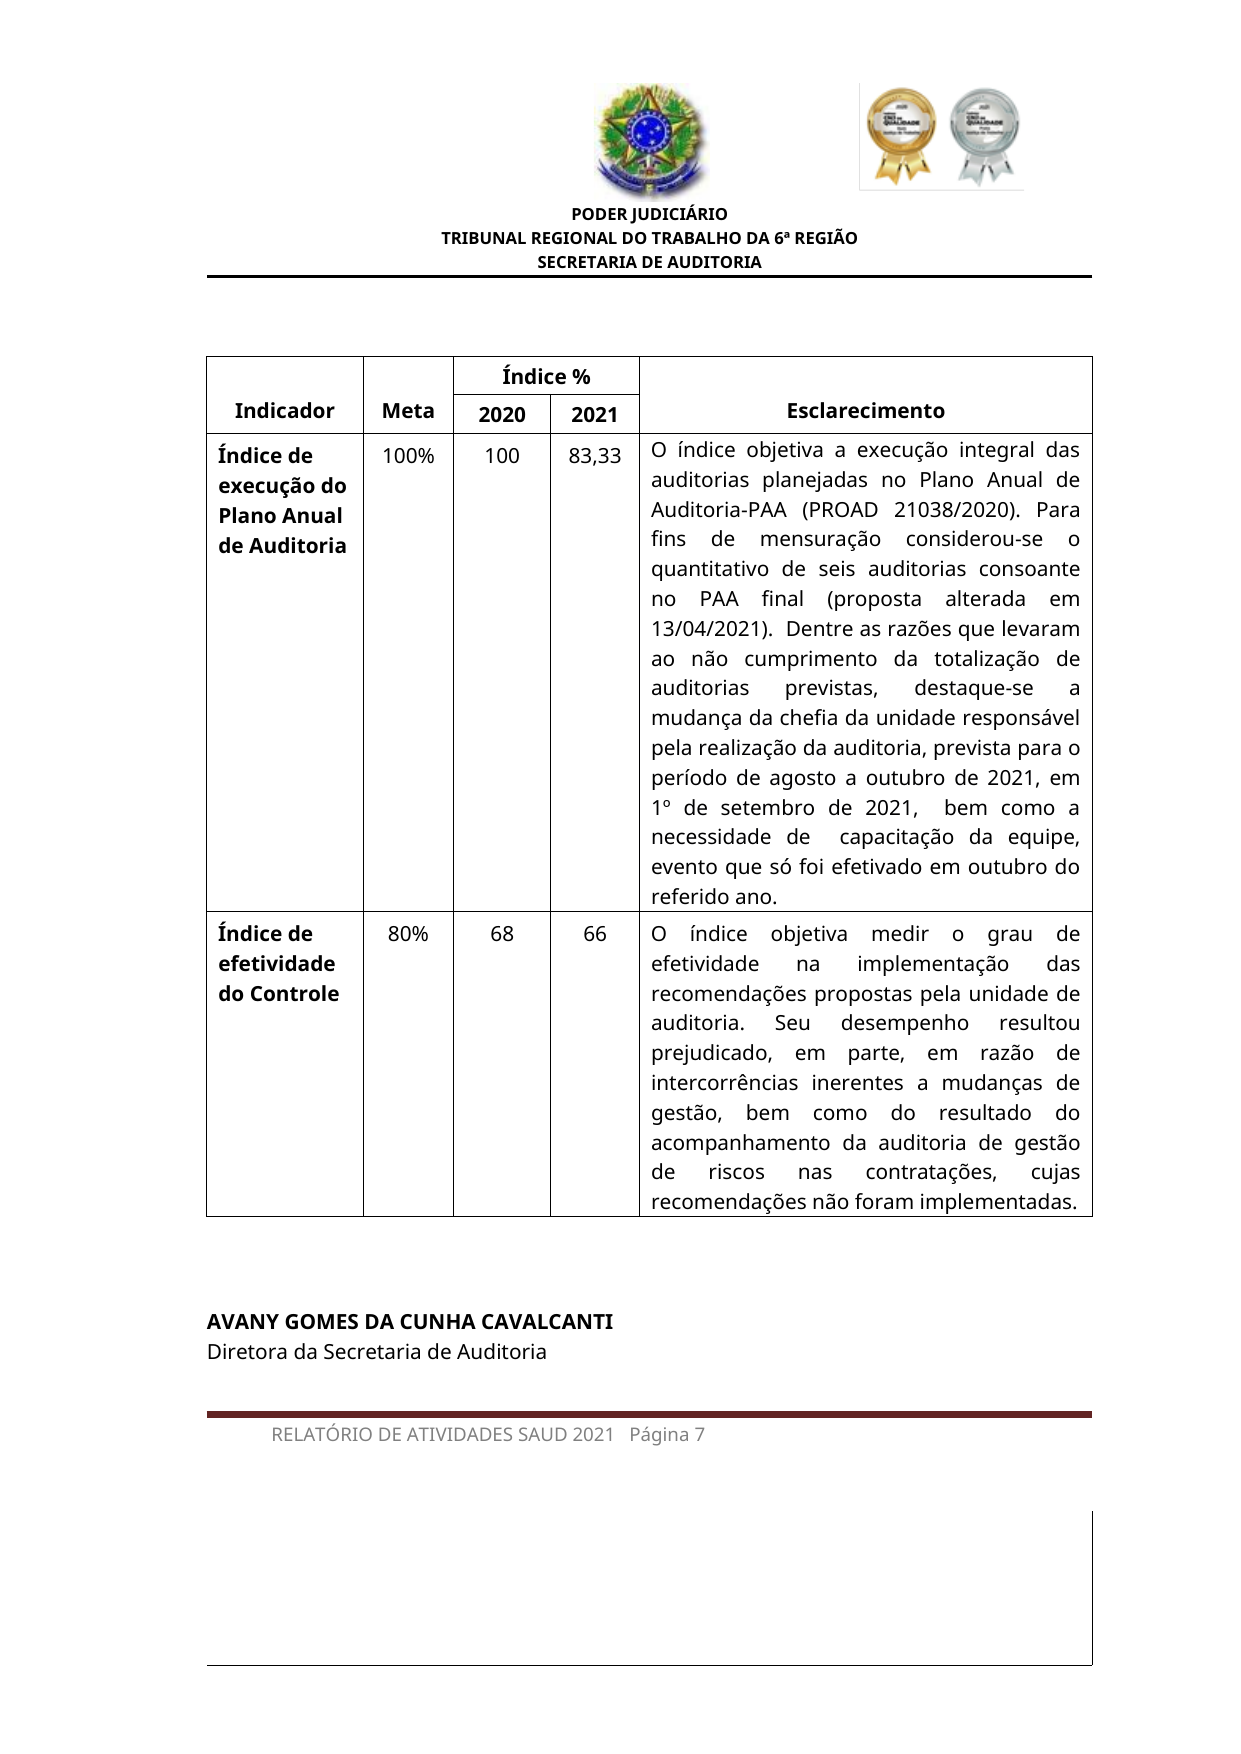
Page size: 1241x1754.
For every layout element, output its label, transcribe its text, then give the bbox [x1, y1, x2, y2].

table_cell 2021 [551, 395, 639, 433]
text AVANY GOMES DA CUNHA CAVALCANTI [207, 1306, 1092, 1336]
table_cell 2020 [454, 395, 550, 433]
table_cell 80% [364, 912, 453, 1216]
table_cell O índice objetiva medir o grau de efetividade na implementação das recomendações propostas pela unidade de auditoria. Seu desempenho resultou prejudicado, em parte, em razão de intercorrências inerentes a mudanças de gestão, bem como do resultado do acompanhamento da auditoria de gestão de riscos nas contratações, cujas recomendações não foram implementadas. [640, 912, 1092, 1216]
table_cell 100% [364, 434, 453, 911]
table_cell 83,33 [551, 434, 639, 911]
table_cell O índice objetiva a execução integral das auditorias planejadas no Plano Anual de Auditoria-PAA (PROAD 21038/2020). Para fins de mensuração considerou-se o quantitativo de seis auditorias consoante no PAA final (proposta alterada em 13/04/2021). Dentre as razões que levaram ao não cumprimento da totalização de auditorias previstas, destaque-se a mudança da chefia da unidade responsável pela realização da auditoria, prevista para o período de agosto a outubro de 2021, em 1º de setembro de 2021, bem como a necessidade de capacitação da equipe, evento que só foi efetivado em outubro do referido ano. [640, 434, 1092, 911]
table_cell Índice de efetividade do Controle [207, 912, 363, 1216]
table_header Índice % [454, 357, 639, 394]
table_header Indicador [207, 357, 363, 433]
table_header Esclarecimento [640, 357, 1092, 433]
text Diretora da Secretaria de Auditoria [207, 1336, 1092, 1366]
table_cell 66 [551, 912, 639, 1216]
table_cell Índice de execução do Plano Anual de Auditoria [207, 434, 363, 911]
table_cell 68 [454, 912, 550, 1216]
table_header Meta [364, 357, 453, 433]
table_cell 100 [454, 434, 550, 911]
